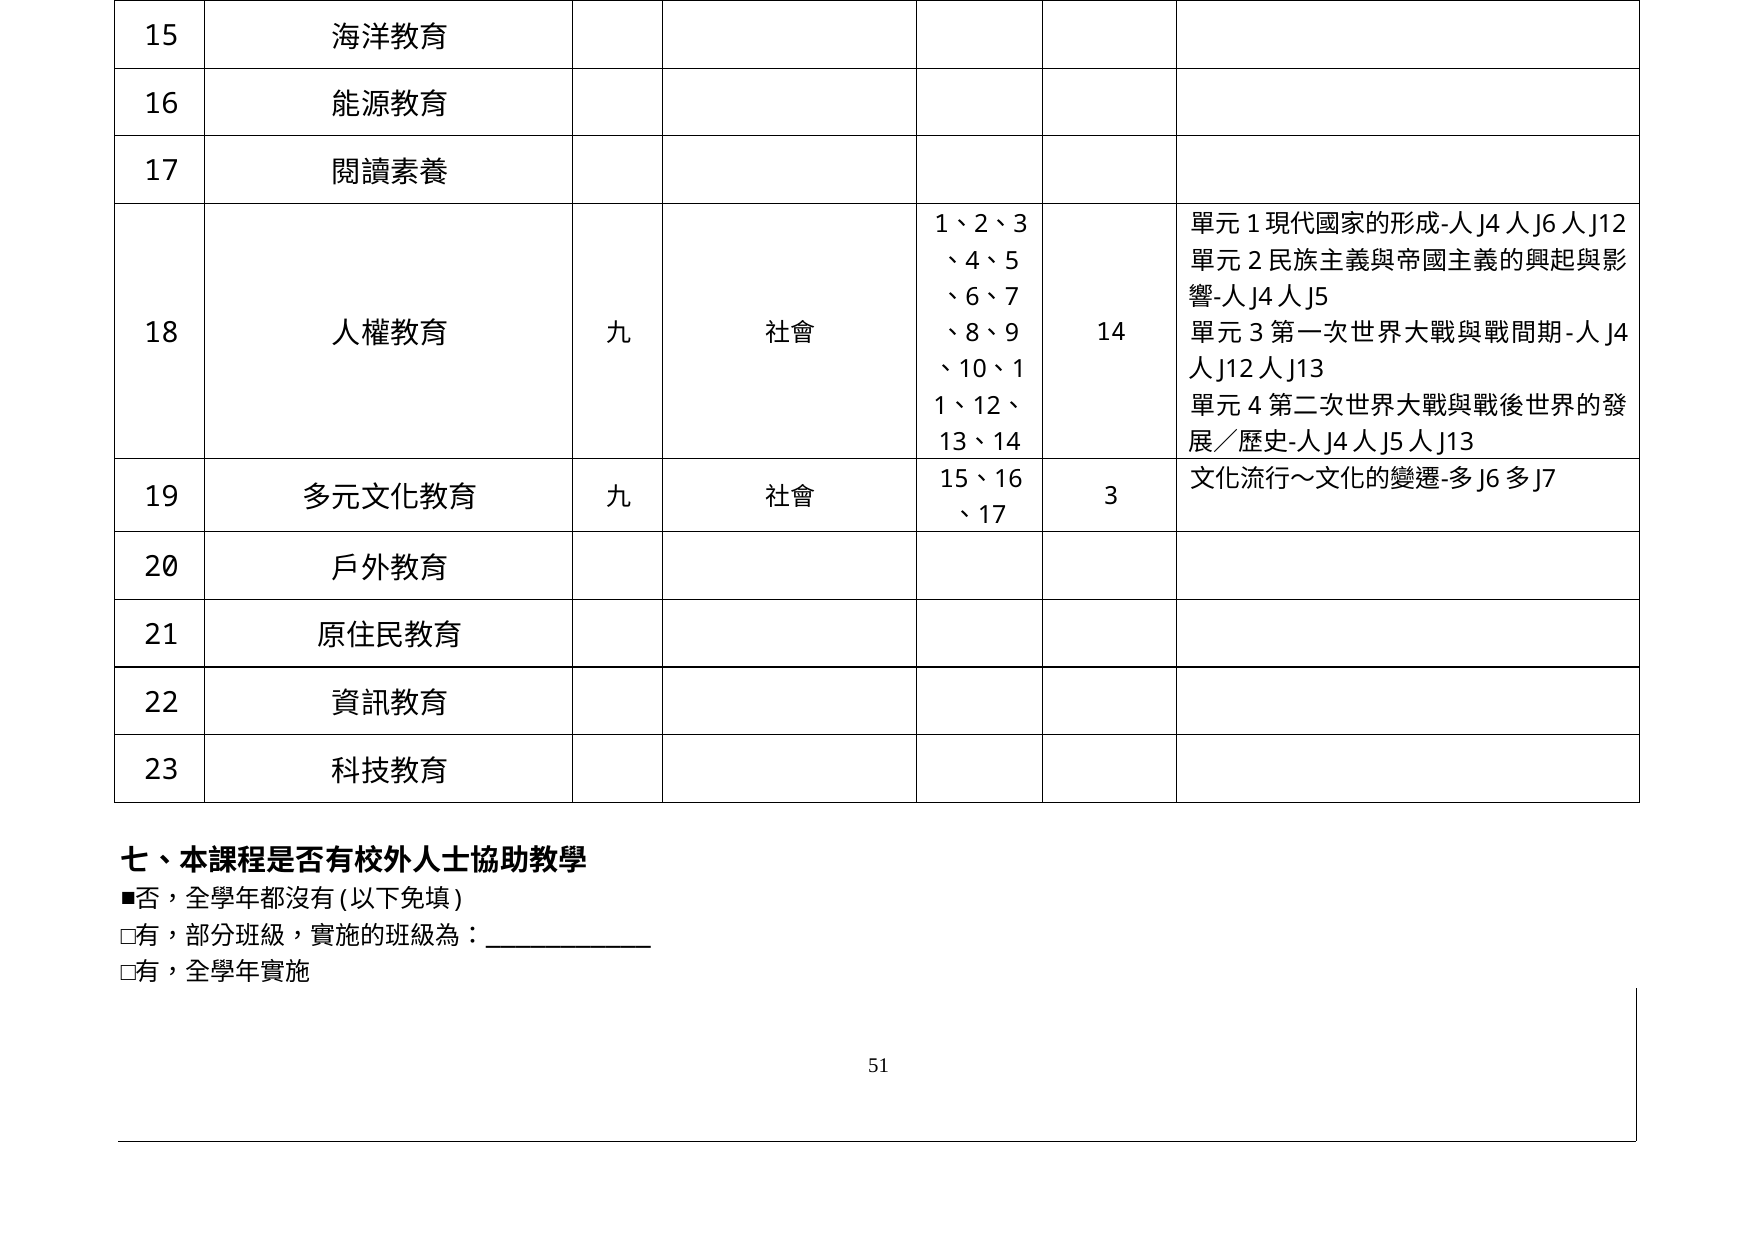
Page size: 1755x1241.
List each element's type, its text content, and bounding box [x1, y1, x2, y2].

table_cell 19 [115, 459, 204, 531]
table_cell [1043, 1, 1176, 68]
table_cell 閱讀素養 [205, 136, 572, 203]
table_cell 原住民教育 [205, 600, 572, 666]
table_cell 單元1現代國家的形成-人J4人J6人J12 單元2民族主義與帝國主義的興起與影響-人J4人J5 單元3第一次世界大戰與戰間期-人J4人J12人J13 單元4第二次世界大戰與戰後世界的發展／歷史-人J4人J5人J13 [1177, 204, 1639, 458]
table_cell 3 [1043, 459, 1176, 531]
table_cell 16 [115, 69, 204, 135]
table_cell [573, 1, 662, 68]
table_cell [1177, 69, 1639, 135]
table_cell [917, 136, 1042, 203]
table_cell 15 [115, 1, 204, 68]
table_cell 15、16、17 [917, 459, 1042, 531]
table_cell [1043, 735, 1176, 802]
table_cell [917, 735, 1042, 802]
table_cell 23 [115, 735, 204, 802]
table_cell 戶外教育 [205, 532, 572, 599]
table_cell 九 [573, 459, 662, 531]
text ■否，全學年都沒有(以下免填) [118, 879, 1636, 915]
table_cell 社會 [663, 459, 916, 531]
table_cell [1177, 1, 1639, 68]
table_cell [917, 600, 1042, 666]
table_cell 人權教育 [205, 204, 572, 458]
table_cell 科技教育 [205, 735, 572, 802]
table_cell [663, 1, 916, 68]
table_cell [663, 532, 916, 599]
table_cell [917, 668, 1042, 734]
table_cell [573, 735, 662, 802]
table_cell [917, 532, 1042, 599]
table_cell 21 [115, 600, 204, 666]
table_cell [663, 136, 916, 203]
table_cell [1043, 69, 1176, 135]
table_cell [1177, 735, 1639, 802]
text □有，全學年實施 [118, 951, 1636, 988]
table_cell 1、2、3、4、5、6、7、8、9、10、11、12、13、14 [917, 204, 1042, 458]
table_cell [663, 668, 916, 734]
table_cell [1043, 136, 1176, 203]
text □有，部分班級，實施的班級為：___________ [118, 915, 1636, 951]
table_cell [1177, 136, 1639, 203]
table_cell 14 [1043, 204, 1176, 458]
table_cell 能源教育 [205, 69, 572, 135]
table_cell 文化流行～文化的變遷-多J6多J7 [1177, 459, 1639, 531]
table_cell 社會 [663, 204, 916, 458]
table_cell [1177, 668, 1639, 734]
table_cell [1043, 668, 1176, 734]
text 七、本課程是否有校外人士協助教學 [118, 837, 1636, 879]
table_cell [573, 532, 662, 599]
table_cell [1177, 600, 1639, 666]
table_cell [663, 600, 916, 666]
table_cell [917, 69, 1042, 135]
table_cell [663, 735, 916, 802]
table_cell [573, 69, 662, 135]
table_cell 資訊教育 [205, 668, 572, 734]
table_cell [917, 1, 1042, 68]
table_cell 多元文化教育 [205, 459, 572, 531]
table_cell [663, 69, 916, 135]
table_cell [1043, 532, 1176, 599]
table_cell [1043, 600, 1176, 666]
table_cell 海洋教育 [205, 1, 572, 68]
table_cell [573, 136, 662, 203]
table_cell 22 [115, 668, 204, 734]
table_cell [1177, 532, 1639, 599]
table_cell [573, 668, 662, 734]
table_cell [573, 600, 662, 666]
table_cell 20 [115, 532, 204, 599]
table_cell 18 [115, 204, 204, 458]
table_cell 九 [573, 204, 662, 458]
table_cell 17 [115, 136, 204, 203]
